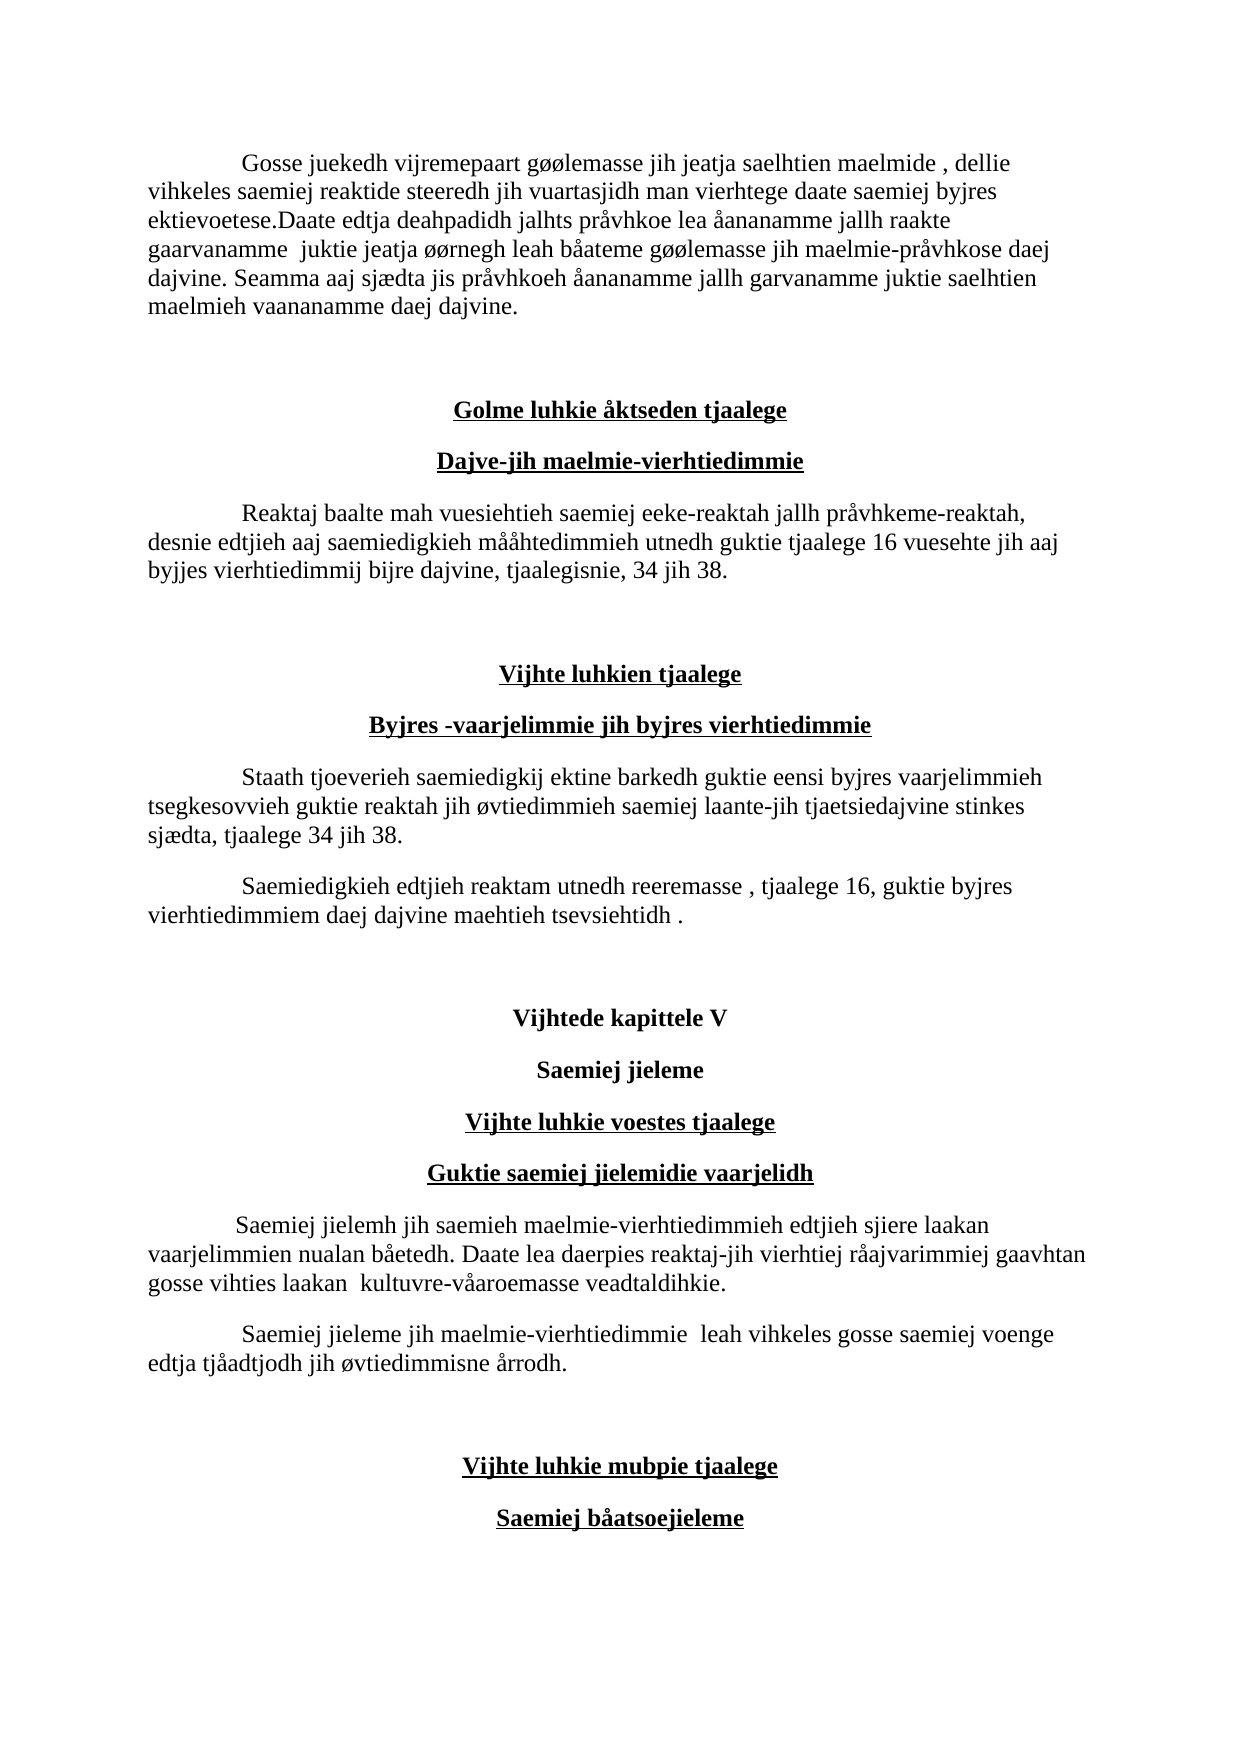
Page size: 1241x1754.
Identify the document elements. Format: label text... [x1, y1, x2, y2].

text Saemiej jielemh jih saemieh maelmie-vierhtiedimmieh edtjieh sjiere laakan vaarjelimmien nualan båetedh. Daate lea daerpies reaktaj-jih vierhtiej råajvarimmiej gaavhtan gosse vihties laakan kultuvre-våaroemasse veadtaldihkie. [148, 1210, 1093, 1296]
text Saemiej jieleme jih maelmie-vierhtiedimmie leah vihkeles gosse saemiej voenge edtja tjåadtjodh jih øvtiedimmisne årrodh. [148, 1319, 1093, 1377]
text Saemiej jieleme [148, 1055, 1093, 1084]
text Vijhte luhkie mubpie tjaalege [148, 1451, 1093, 1480]
text Dajve-jih maelmie-vierhtiedimmie [148, 446, 1093, 475]
text Gosse juekedh vijremepaart gøølemasse jih jeatja saelhtien maelmide , dellie vihkeles saemiej reaktide steeredh jih vuartasjidh man vierhtege daate saemiej byjres ektievoetese.Daate edtja deahpadidh jalhts pråvhkoe lea åananamme jallh raakte gaarvanamme juktie jeatja øørnegh leah båateme gøølemasse jih maelmie-pråvhkose daej dajvine. Seamma aaj sjædta jis pråvhkoeh åananamme jallh garvanamme juktie saelhtien maelmieh vaananamme daej dajvine. [148, 148, 1093, 320]
text Golme luhkie åktseden tjaalege [148, 395, 1093, 423]
text Staath tjoeverieh saemiedigkij ektine barkedh guktie eensi byjres vaarjelimmieh tsegkesovvieh guktie reaktah jih øvtiedimmieh saemiej laante-jih tjaetsiedajvine stinkes sjædta, tjaalege 34 jih 38. [148, 762, 1093, 848]
text Reaktaj baalte mah vuesiehtieh saemiej eeke-reaktah jallh pråvhkeme-reaktah, desnie edtjieh aaj saemiedigkieh mååhtedimmieh utnedh guktie tjaalege 16 vuesehte jih aaj byjjes vierhtiedimmij bijre dajvine, tjaalegisnie, 34 jih 38. [148, 498, 1093, 584]
text Vijhtede kapittele V [148, 1003, 1093, 1032]
text Byjres -vaarjelimmie jih byjres vierhtiedimmie [148, 711, 1093, 739]
text Vijhte luhkien tjaalege [148, 659, 1093, 688]
text Saemiej båatsoejieleme [148, 1503, 1093, 1532]
text Vijhte luhkie voestes tjaalege [148, 1107, 1093, 1136]
text Saemiedigkieh edtjieh reaktam utnedh reeremasse , tjaalege 16, guktie byjres vierhtiedimmiem daej dajvine maehtieh tsevsiehtidh . [148, 871, 1093, 929]
text Guktie saemiej jielemidie vaarjelidh [148, 1158, 1093, 1187]
